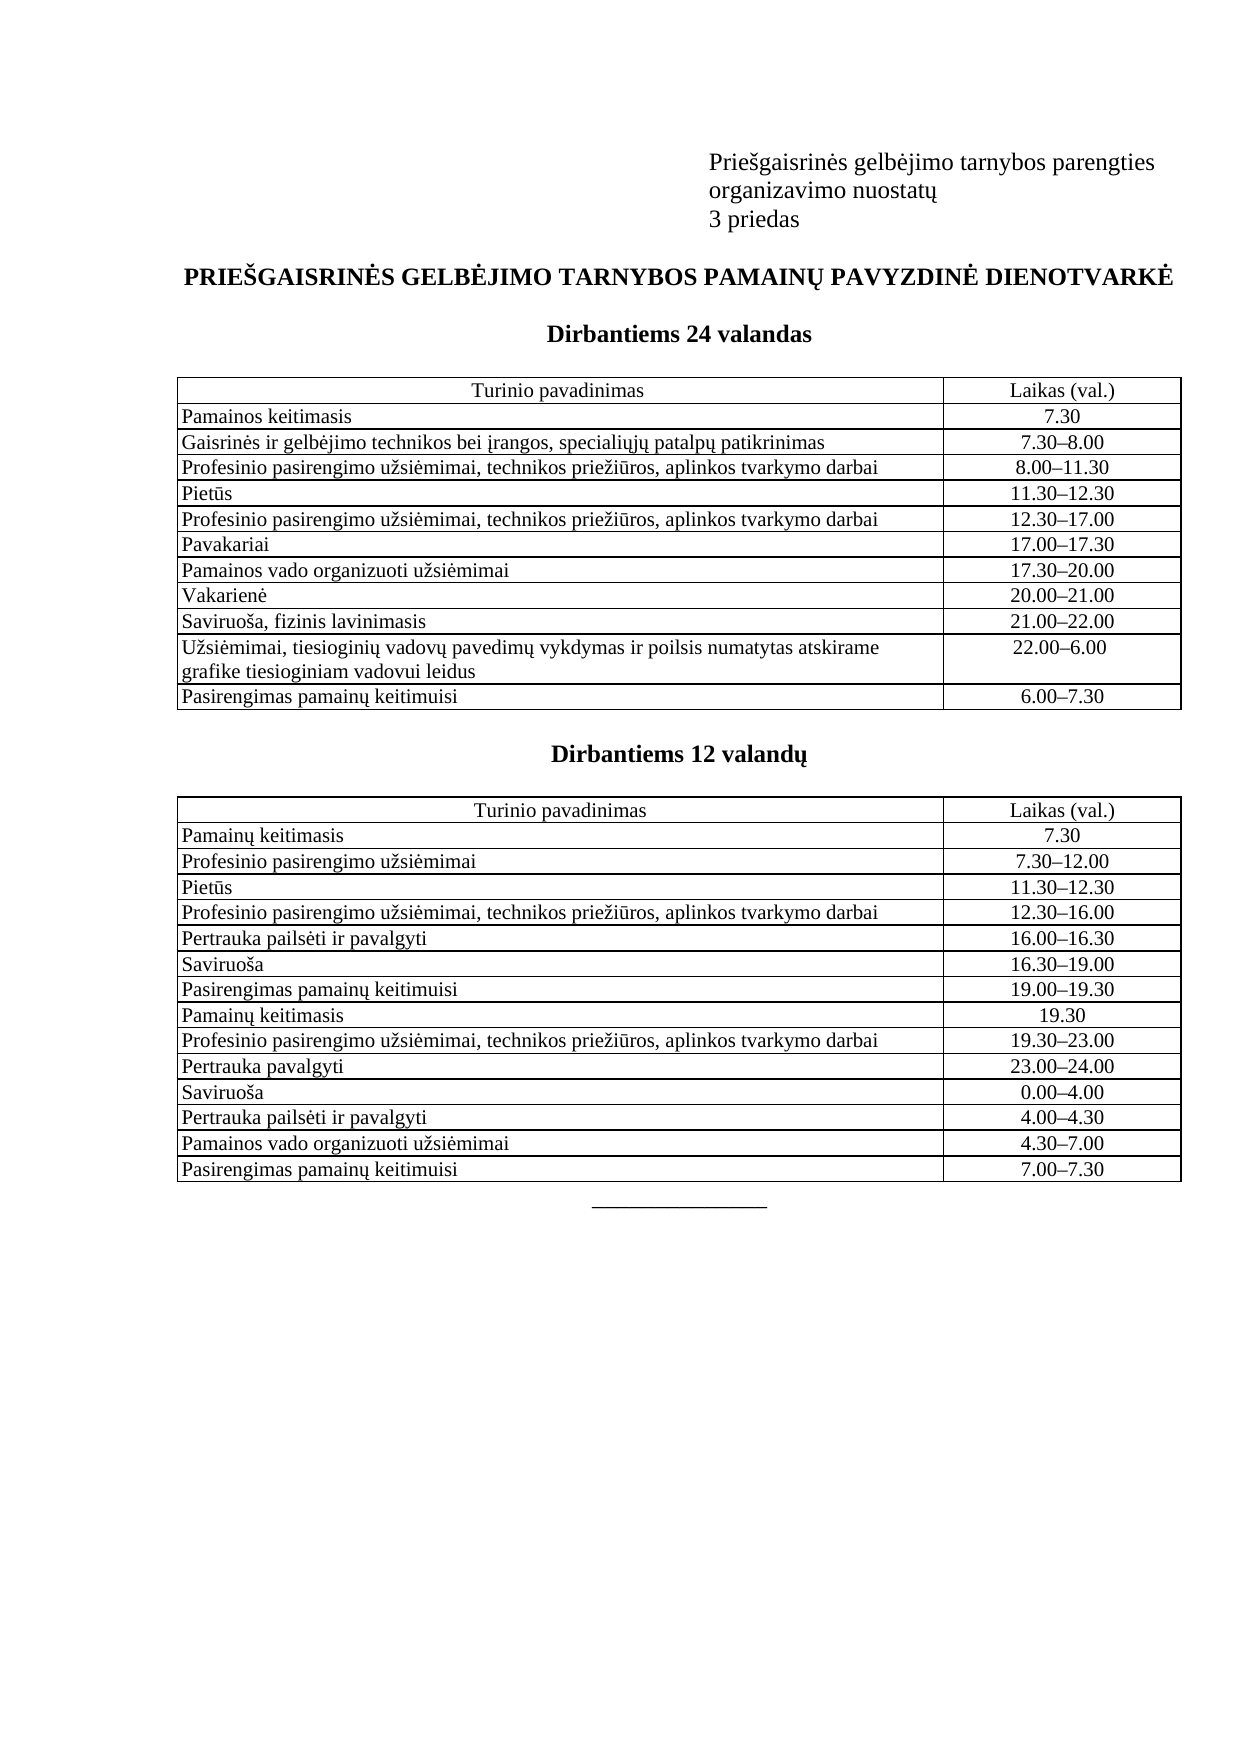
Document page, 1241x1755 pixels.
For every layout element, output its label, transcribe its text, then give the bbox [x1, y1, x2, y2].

text organizavimo nuostatų [177, 176, 1181, 204]
text 3 priedas [177, 204, 1181, 233]
text Priešgaisrinės gelbėjimo tarnybos parengties [177, 147, 1181, 176]
text Dirbantiems 12 valandų [177, 739, 1181, 767]
text ______________ [177, 1182, 1181, 1211]
text Dirbantiems 24 valandas [177, 319, 1181, 348]
text PRIEŠGAISRINĖS GELBĖJIMO TARNYBOS PAMAINŲ PAVYZDINĖ DIENOTVARKĖ [177, 262, 1181, 291]
table_cell 22.00–6.00 [944, 635, 1180, 683]
